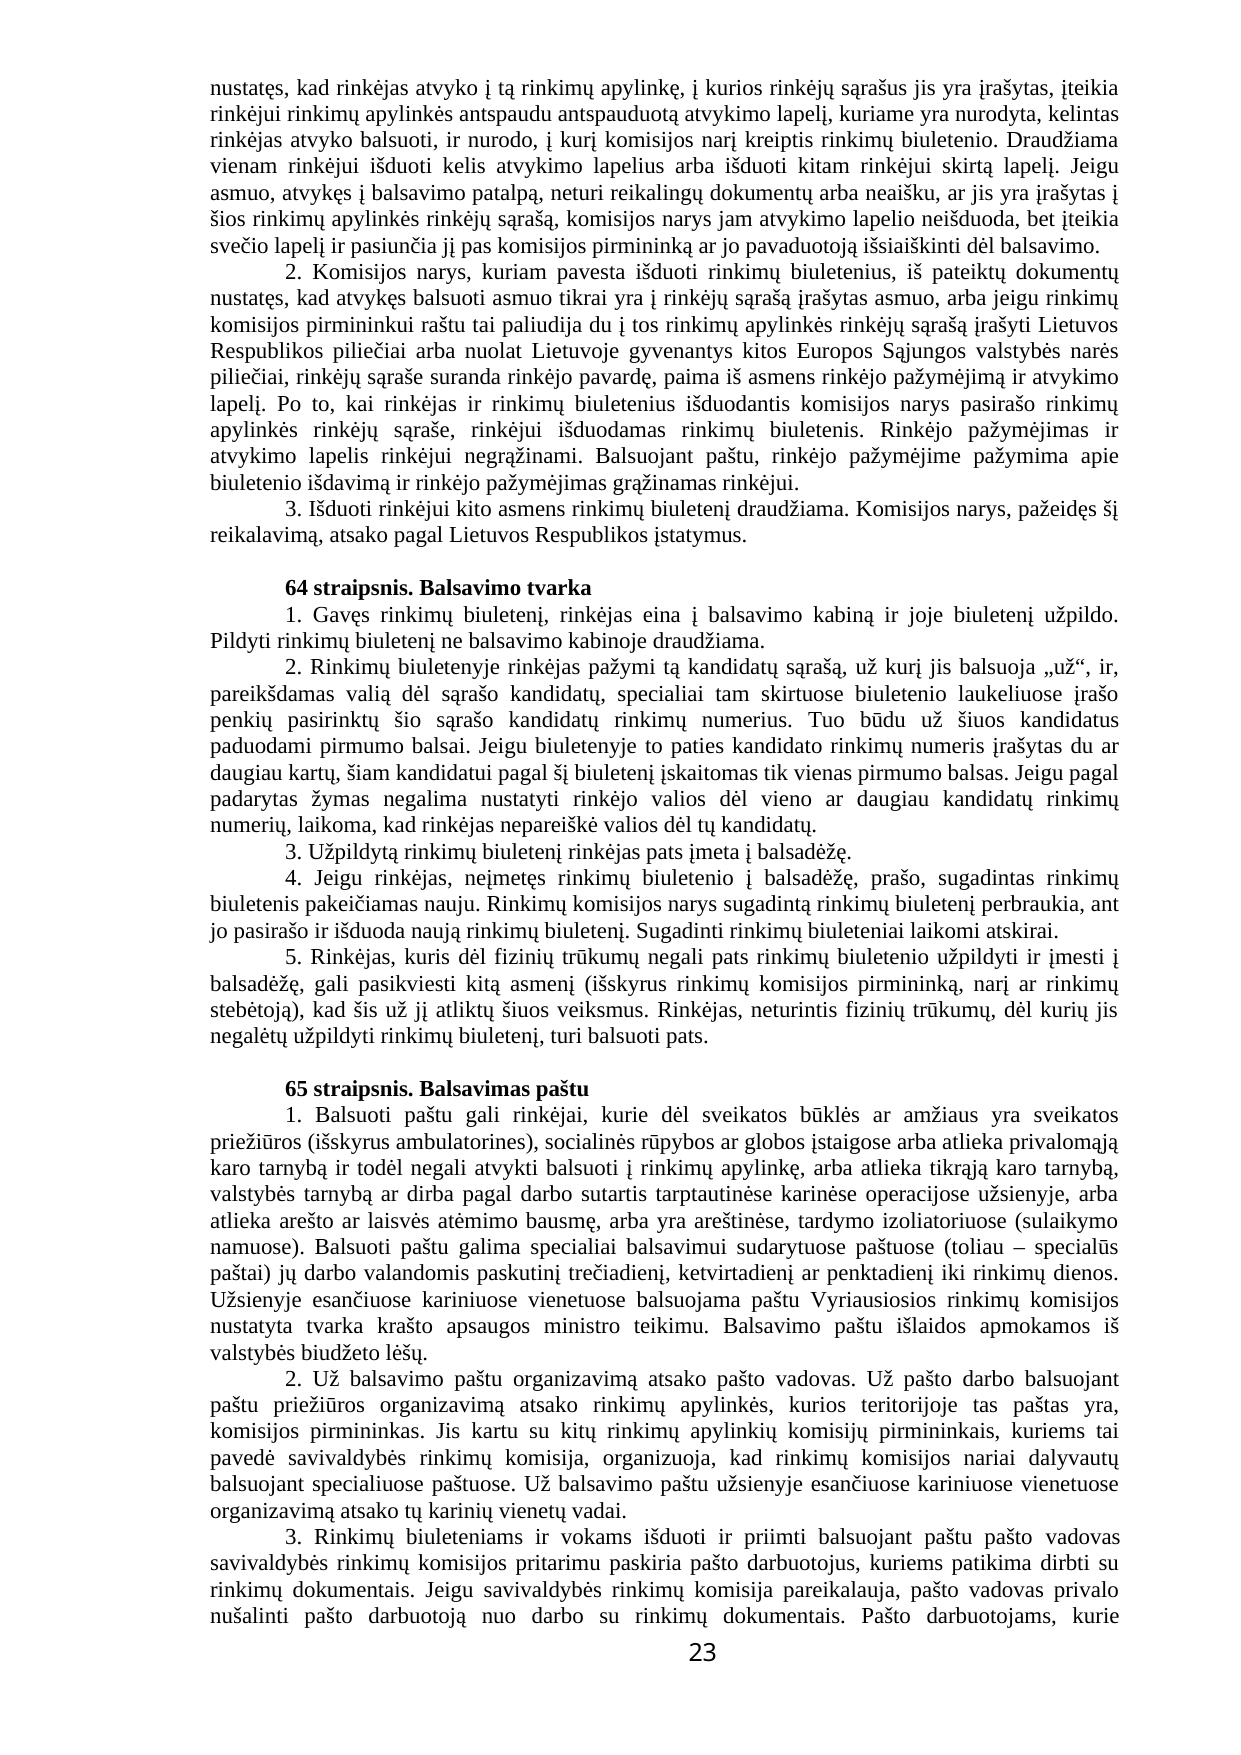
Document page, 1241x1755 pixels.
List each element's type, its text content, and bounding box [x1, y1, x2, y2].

text 3. Rinkimų biuleteniams ir vokams išduoti ir priimti balsuojant paštu pašto vadovas savivaldybės rinkimų komisijos pritarimu paskiria pašto darbuotojus, kuriems patikima dirbti su rinkimų dokumentais. Jeigu savivaldybės rinkimų komisija pareikalauja, pašto vadovas privalo nušalinti pašto darbuotoją nuo darbo su rinkimų dokumentais. Pašto darbuotojams, kurie [210, 1523, 1120, 1628]
text 64 straipsnis. Balsavimo tvarka [210, 574, 1120, 601]
text 1. Balsuoti paštu gali rinkėjai, kurie dėl sveikatos būklės ar amžiaus yra sveikatos priežiūros (išskyrus ambulatorines), socialinės rūpybos ar globos įstaigose arba atlieka privalomąją karo tarnybą ir todėl negali atvykti balsuoti į rinkimų apylinkę, arba atlieka tikrąją karo tarnybą, valstybės tarnybą ar dirba pagal darbo sutartis tarptautinėse karinėse operacijose užsienyje, arba atlieka arešto ar laisvės atėmimo bausmę, arba yra areštinėse, tardymo izoliatoriuose (sulaikymo namuose). Balsuoti paštu galima specialiai balsavimui sudarytuose paštuose (toliau – specialūs paštai) jų darbo valandomis paskutinį trečiadienį, ketvirtadienį ar penktadienį iki rinkimų dienos. Užsienyje esančiuose kariniuose vienetuose balsuojama paštu Vyriausiosios rinkimų komisijos nustatyta tvarka krašto apsaugos ministro teikimu. Balsavimo paštu išlaidos apmokamos iš valstybės biudžeto lėšų. [210, 1101, 1120, 1365]
text 2. Už balsavimo paštu organizavimą atsako pašto vadovas. Už pašto darbo balsuojant paštu priežiūros organizavimą atsako rinkimų apylinkės, kurios teritorijoje tas paštas yra, komisijos pirmininkas. Jis kartu su kitų rinkimų apylinkių komisijų pirmininkais, kuriems tai pavedė savivaldybės rinkimų komisija, organizuoja, kad rinkimų komisijos nariai dalyvautų balsuojant specialiuose paštuose. Už balsavimo paštu užsienyje esančiuose kariniuose vienetuose organizavimą atsako tų karinių vienetų vadai. [210, 1365, 1120, 1523]
text 2. Rinkimų biuletenyje rinkėjas pažymi tą kandidatų sąrašą, už kurį jis balsuoja „už“, ir, pareikšdamas valią dėl sąrašo kandidatų, specialiai tam skirtuose biuletenio laukeliuose įrašo penkių pasirinktų šio sąrašo kandidatų rinkimų numerius. Tuo būdu už šiuos kandidatus paduodami pirmumo balsai. Jeigu biuletenyje to paties kandidato rinkimų numeris įrašytas du ar daugiau kartų, šiam kandidatui pagal šį biuletenį įskaitomas tik vienas pirmumo balsas. Jeigu pagal padarytas žymas negalima nustatyti rinkėjo valios dėl vieno ar daugiau kandidatų rinkimų numerių, laikoma, kad rinkėjas nepareiškė valios dėl tų kandidatų. [210, 653, 1120, 838]
text 2. Komisijos narys, kuriam pavesta išduoti rinkimų biuletenius, iš pateiktų dokumentų nustatęs, kad atvykęs balsuoti asmuo tikrai yra į rinkėjų sąrašą įrašytas asmuo, arba jeigu rinkimų komisijos pirmininkui raštu tai paliudija du į tos rinkimų apylinkės rinkėjų sąrašą įrašyti Lietuvos Respublikos piliečiai arba nuolat Lietuvoje gyvenantys kitos Europos Sąjungos valstybės narės piliečiai, rinkėjų sąraše suranda rinkėjo pavardę, paima iš asmens rinkėjo pažymėjimą ir atvykimo lapelį. Po to, kai rinkėjas ir rinkimų biuletenius išduodantis komisijos narys pasirašo rinkimų apylinkės rinkėjų sąraše, rinkėjui išduodamas rinkimų biuletenis. Rinkėjo pažymėjimas ir atvykimo lapelis rinkėjui negrąžinami. Balsuojant paštu, rinkėjo pažymėjime pažymima apie biuletenio išdavimą ir rinkėjo pažymėjimas grąžinamas rinkėjui. [210, 258, 1120, 495]
text 65 straipsnis. Balsavimas paštu [210, 1075, 1120, 1101]
text 3. Išduoti rinkėjui kito asmens rinkimų biuletenį draudžiama. Komisijos narys, pažeidęs šį reikalavimą, atsako pagal Lietuvos Respublikos įstatymus. [210, 495, 1120, 548]
text 5. Rinkėjas, kuris dėl fizinių trūkumų negali pats rinkimų biuletenio užpildyti ir įmesti į balsadėžę, gali pasikviesti kitą asmenį (išskyrus rinkimų komisijos pirmininką, narį ar rinkimų stebėtoją), kad šis už jį atliktų šiuos veiksmus. Rinkėjas, neturintis fizinių trūkumų, dėl kurių jis negalėtų užpildyti rinkimų biuletenį, turi balsuoti pats. [210, 943, 1120, 1049]
text nustatęs, kad rinkėjas atvyko į tą rinkimų apylinkę, į kurios rinkėjų sąrašus jis yra įrašytas, įteikia rinkėjui rinkimų apylinkės antspaudu antspauduotą atvykimo lapelį, kuriame yra nurodyta, kelintas rinkėjas atvyko balsuoti, ir nurodo, į kurį komisijos narį kreiptis rinkimų biuletenio. Draudžiama vienam rinkėjui išduoti kelis atvykimo lapelius arba išduoti kitam rinkėjui skirtą lapelį. Jeigu asmuo, atvykęs į balsavimo patalpą, neturi reikalingų dokumentų arba neaišku, ar jis yra įrašytas į šios rinkimų apylinkės rinkėjų sąrašą, komisijos narys jam atvykimo lapelio neišduoda, bet įteikia svečio lapelį ir pasiunčia jį pas komisijos pirmininką ar jo pavaduotoją išsiaiškinti dėl balsavimo. [210, 73, 1120, 258]
text 1. Gavęs rinkimų biuletenį, rinkėjas eina į balsavimo kabiną ir joje biuletenį užpildo. Pildyti rinkimų biuletenį ne balsavimo kabinoje draudžiama. [210, 601, 1120, 653]
text 3. Užpildytą rinkimų biuletenį rinkėjas pats įmeta į balsadėžę. [210, 838, 1120, 864]
text 4. Jeigu rinkėjas, neįmetęs rinkimų biuletenio į balsadėžę, prašo, sugadintas rinkimų biuletenis pakeičiamas nauju. Rinkimų komisijos narys sugadintą rinkimų biuletenį perbraukia, ant jo pasirašo ir išduoda naują rinkimų biuletenį. Sugadinti rinkimų biuleteniai laikomi atskirai. [210, 864, 1120, 943]
